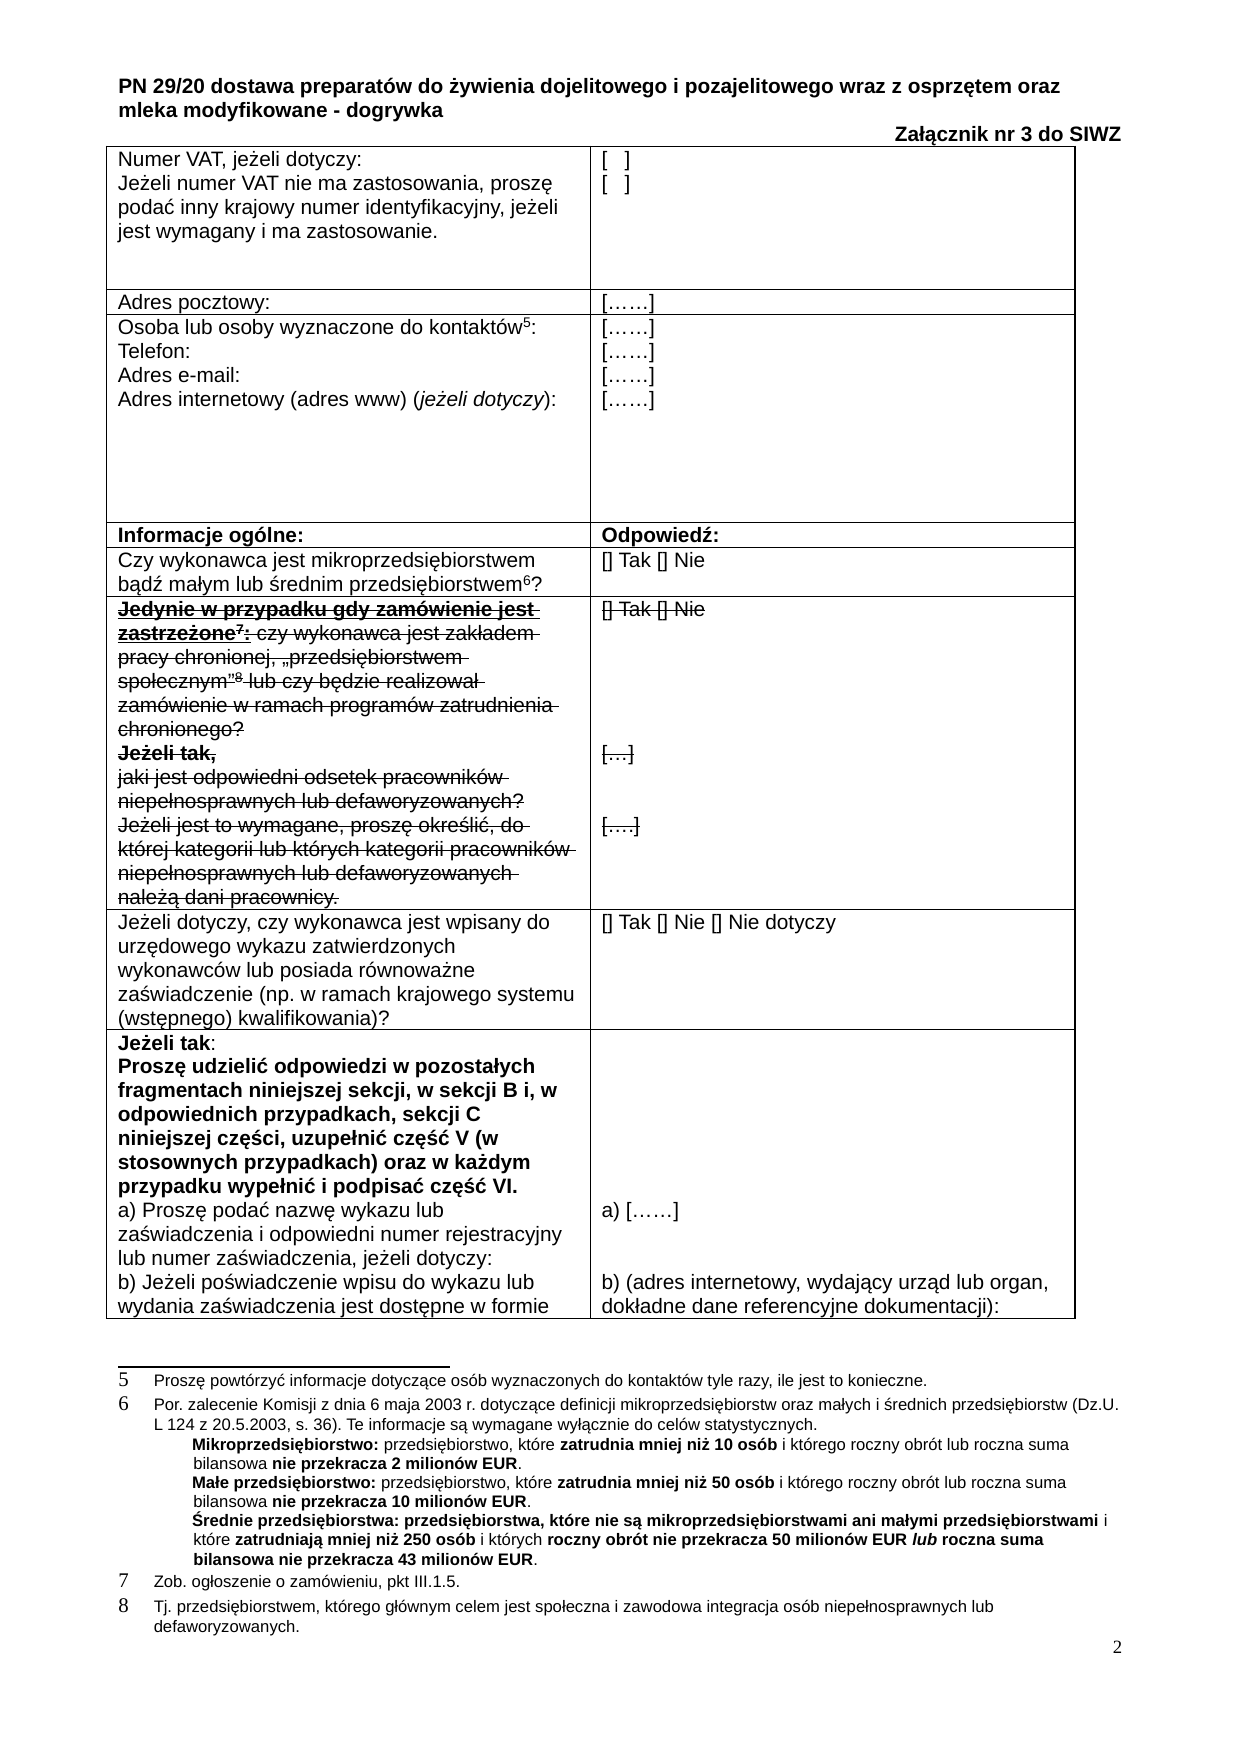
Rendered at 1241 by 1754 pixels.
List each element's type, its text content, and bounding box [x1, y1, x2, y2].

table_cell Jeżeli dotyczy, czy wykonawca jest wpisany do urzędowego wykazu zatwierdzonych wykonawców lub posiada równoważne zaświadczenie (np. w ramach krajowego systemu (wstępnego) kwalifikowania)? [107, 910, 590, 1029]
table_cell [……] [591, 290, 1074, 313]
table_cell Informacje ogólne: [107, 523, 590, 547]
table_cell Odpowiedź: [591, 523, 1074, 547]
table_cell Jedynie w przypadku gdy zamówienie jest zastrzeżone: czy wykonawca jest zakładem pracy chronionej, „przedsiębiorstwem społecznym” lub czy będzie realizował zamówienie w ramach programów zatrudnienia chronionego? Jeżeli tak, jaki jest odpowiedni odsetek pracowników niepełnosprawnych lub defaworyzowanych? Jeżeli jest to wymagane, proszę określić, do której kategorii lub których kategorii pracowników niepełnosprawnych lub defaworyzowanych należą dani pracownicy. [107, 597, 590, 908]
table_cell Czy wykonawca jest mikroprzedsiębiorstwem bądź małym lub średnim przedsiębiorstwem? [107, 548, 590, 596]
table_cell [……] [……] [……] [……] [591, 315, 1074, 522]
table_cell Adres pocztowy: [107, 290, 590, 313]
table_cell Numer VAT, jeżeli dotyczy: Jeżeli numer VAT nie ma zastosowania, proszę podać inny krajowy numer identyfikacyjny, jeżeli jest wymagany i ma zastosowanie. [107, 147, 590, 288]
table_cell Jeżeli tak: Proszę udzielić odpowiedzi w pozostałych fragmentach niniejszej sekcji, w sekcji B i, w odpowiednich przypadkach, sekcji C niniejszej części, uzupełnić część V (w stosownych przypadkach) oraz w każdym przypadku wypełnić i podpisać część VI. a) Proszę podać nazwę wykazu lub zaświadczenia i odpowiedni numer rejestracyjny lub numer zaświadczenia, jeżeli dotyczy: b) Jeżeli poświadczenie wpisu do wykazu lub wydania zaświadczenia jest dostępne w formie [107, 1030, 590, 1318]
table_cell [ ] [ ] [591, 147, 1074, 288]
table_cell [] Tak [] Nie […] [….] [591, 597, 1074, 908]
table_cell a) [……] b) (adres internetowy, wydający urząd lub organ, dokładne dane referencyjne dokumentacji): [591, 1030, 1074, 1318]
table_cell [] Tak [] Nie [] Nie dotyczy [591, 910, 1074, 1029]
table_cell Osoba lub osoby wyznaczone do kontaktów: Telefon: Adres e-mail: Adres internetowy (adres www) (jeżeli dotyczy): [107, 315, 590, 522]
table_cell [] Tak [] Nie [591, 548, 1074, 596]
